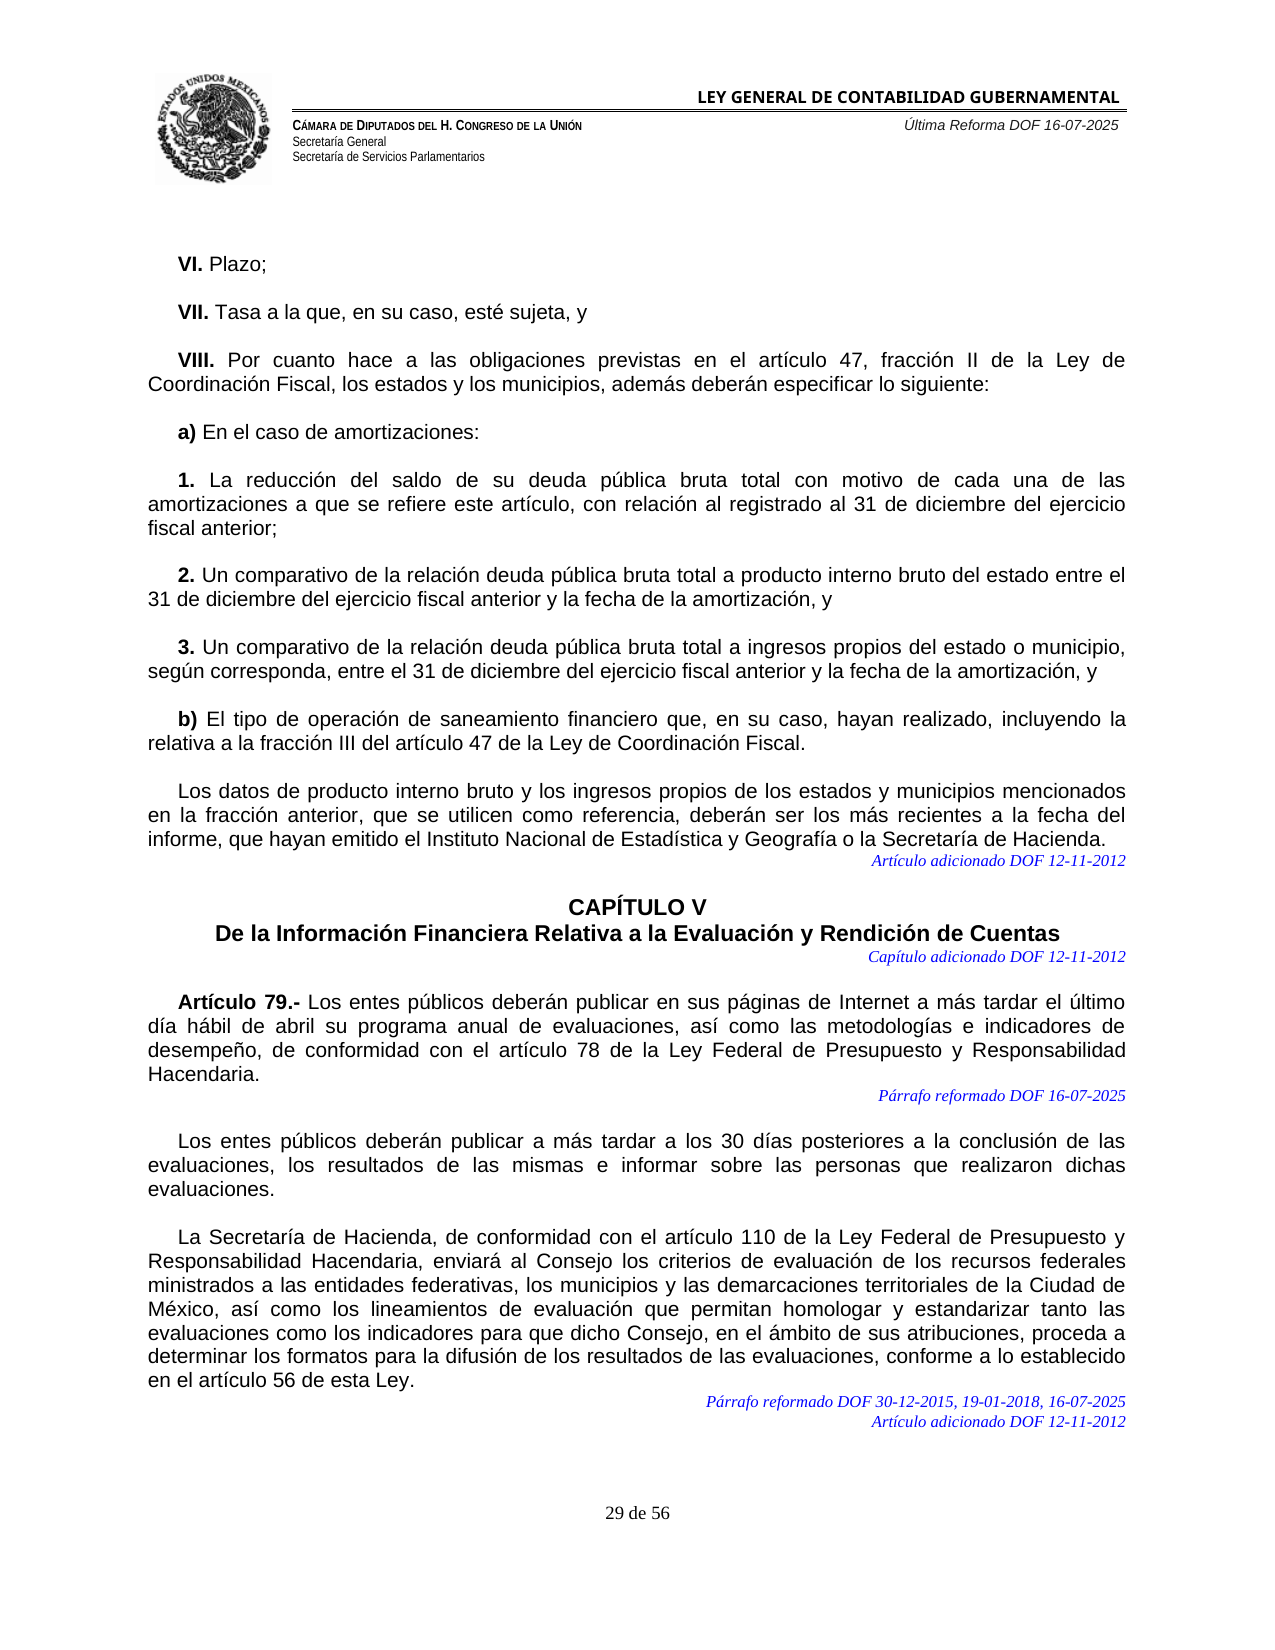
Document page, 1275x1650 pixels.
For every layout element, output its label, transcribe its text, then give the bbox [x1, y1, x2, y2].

text Los entes públicos deberán publicar a más tardar a los 30 días posteriores a la conclusión de las evaluaciones, los resultados de las mismas e informar sobre las personas que realizaron dichas evaluaciones. [148, 1129, 1127, 1201]
text VIII. Por cuanto hace a las obligaciones previstas en el artículo 47, fracción II de la Ley de Coordinación Fiscal, los estados y los municipios, además deberán especificar lo siguiente: [148, 348, 1127, 396]
text Los datos de producto interno bruto y los ingresos propios de los estados y municipios mencionados en la fracción anterior, que se utilicen como referencia, deberán ser los más recientes a la fecha del informe, que hayan emitido el Instituto Nacional de Estadística y Geografía o la Secretaría de Hacienda. [148, 779, 1127, 851]
text CAPÍTULO V [148, 894, 1127, 920]
text b) El tipo de operación de saneamiento financiero que, en su caso, hayan realizado, incluyendo la relativa a la fracción III del artículo 47 de la Ley de Coordinación Fiscal. [148, 707, 1127, 755]
text VI. Plazo; [148, 252, 1127, 276]
text Párrafo reformado DOF 16-07-2025 [148, 1086, 1127, 1105]
text Artículo adicionado DOF 12-11-2012 [148, 1411, 1127, 1431]
text 2. Un comparativo de la relación deuda pública bruta total a producto interno bruto del estado entre el 31 de diciembre del ejercicio fiscal anterior y la fecha de la amortización, y [148, 563, 1127, 611]
text Artículo adicionado DOF 12-11-2012 [148, 851, 1127, 870]
text 1. La reducción del saldo de su deuda pública bruta total con motivo de cada una de las amortizaciones a que se refiere este artículo, con relación al registrado al 31 de diciembre del ejercicio fiscal anterior; [148, 467, 1127, 539]
text Artículo 79.- Los entes públicos deberán publicar en sus páginas de Internet a más tardar el último día hábil de abril su programa anual de evaluaciones, así como las metodologías e indicadores de desempeño, de conformidad con el artículo 78 de la Ley Federal de Presupuesto y Responsabilidad Hacendaria. [148, 990, 1127, 1086]
text Capítulo adicionado DOF 12-11-2012 [148, 947, 1127, 966]
text VII. Tasa a la que, en su caso, esté sujeta, y [148, 300, 1127, 324]
text Párrafo reformado DOF 30-12-2015, 19-01-2018, 16-07-2025 [148, 1392, 1127, 1411]
text 3. Un comparativo de la relación deuda pública bruta total a ingresos propios del estado o municipio, según corresponda, entre el 31 de diciembre del ejercicio fiscal anterior y la fecha de la amortización, y [148, 635, 1127, 683]
text La Secretaría de Hacienda, de conformidad con el artículo 110 de la Ley Federal de Presupuesto y Responsabilidad Hacendaria, enviará al Consejo los criterios de evaluación de los recursos federales ministrados a las entidades federativas, los municipios y las demarcaciones territoriales de la Ciudad de México, así como los lineamientos de evaluación que permitan homologar y estandarizar tanto las evaluaciones como los indicadores para que dicho Consejo, en el ámbito de sus atribuciones, proceda a determinar los formatos para la difusión de los resultados de las evaluaciones, conforme a lo establecido en el artículo 56 de esta Ley. [148, 1224, 1127, 1392]
text De la Información Financiera Relativa a la Evaluación y Rendición de Cuentas [148, 920, 1127, 947]
text a) En el caso de amortizaciones: [148, 419, 1127, 443]
